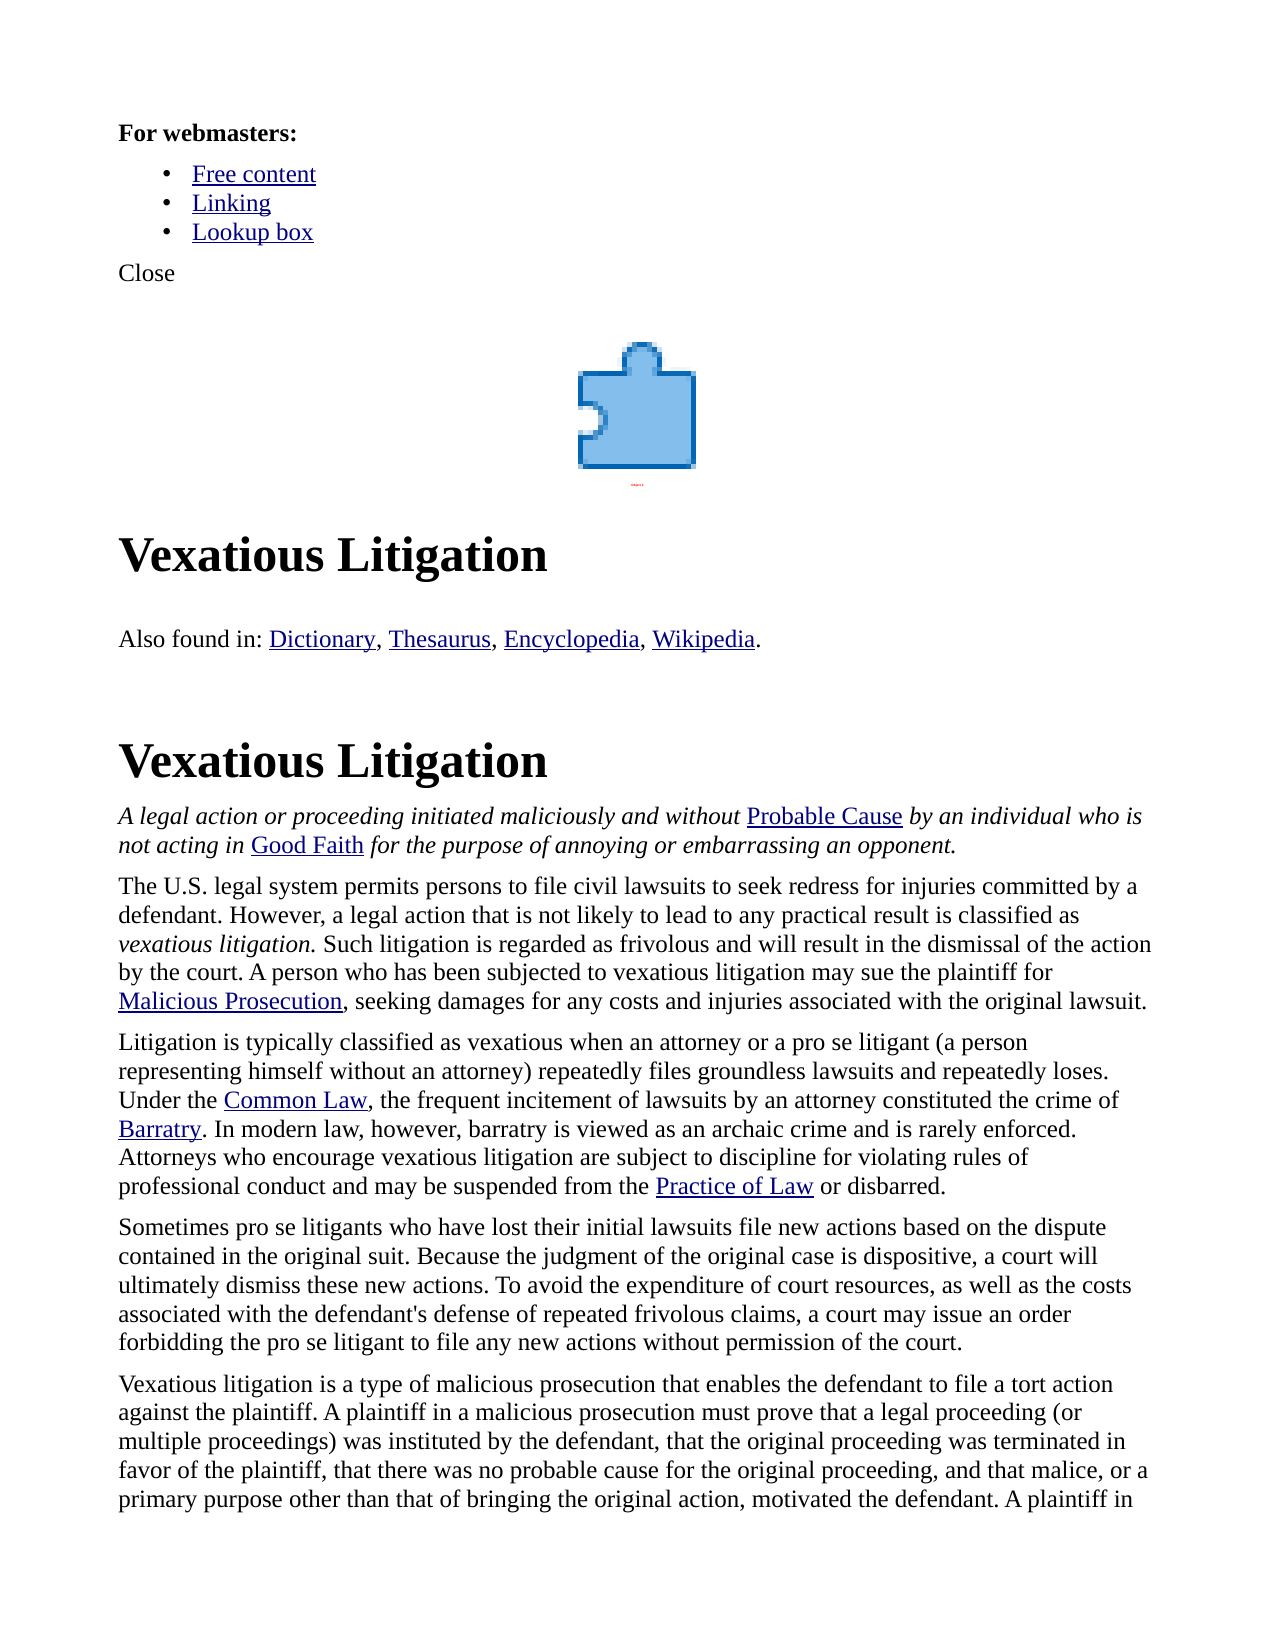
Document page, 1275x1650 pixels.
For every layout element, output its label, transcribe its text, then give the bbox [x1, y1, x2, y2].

text Vexatious litigation is a type of malicious prosecution that enables the defendant to file a tort action against the plaintiff. A plaintiff in a malicious prosecution must prove that a legal proceeding (or multiple proceedings) was instituted by the defendant, that the original proceeding was terminated in favor of the plaintiff, that there was no probable cause for the original proceeding, and that malice, or a primary purpose other than that of bringing the original action, motivated the defendant. A plaintiff in [118, 1369, 1157, 1512]
subtitle Vexatious Litigation [118, 525, 1157, 582]
text Litigation is typically classified as vexatious when an attorney or a pro se litigant (a person representing himself without an attorney) repeatedly files groundless lawsuits and repeatedly loses. Under the Common Law, the frequent incitement of lawsuits by an attorney constituted the crime of Barratry. In modern law, however, barratry is viewed as an archaic crime and is rarely enforced. Attorneys who encourage vexatious litigation are subject to discipline for violating rules of professional conduct and may be suspended from the Practice of Law or disbarred. [118, 1027, 1157, 1200]
text Sometimes pro se litigants who have lost their initial lawsuits file new actions based on the dispute contained in the original suit. Because the judgment of the original case is dispositive, a court will ultimately dismiss these new actions. To avoid the expenditure of court resources, as well as the costs associated with the defendant's defense of repeated frivolous claims, a court may issue an order forbidding the pro se litigant to file any new actions without permission of the court. [118, 1212, 1157, 1356]
text A legal action or proceeding initiated maliciously and without Probable Cause by an individual who is not acting in Good Faith for the purpose of annoying or embarrassing an opponent. [118, 801, 1157, 859]
text Close [118, 258, 1157, 287]
text Also found in: Dictionary, Thesaurus, Encyclopedia, Wikipedia. [118, 595, 1157, 652]
list Linking [162, 188, 1157, 217]
list Free content [162, 159, 1157, 188]
list Lookup box [162, 217, 1157, 246]
text The U.S. legal system permits persons to file civil lawsuits to seek redress for injuries committed by a defendant. However, a legal action that is not likely to lead to any practical result is classified as vexatious litigation. Such litigation is regarded as frivolous and will result in the dismissal of the action by the court. A person who has been subjected to vexatious litigation may sue the plaintiff for Malicious Prosecution, seeking damages for any costs and injuries associated with the original lawsuit. [118, 871, 1157, 1015]
text For webmasters: [118, 118, 1157, 147]
subtitle Vexatious Litigation [118, 731, 1157, 789]
